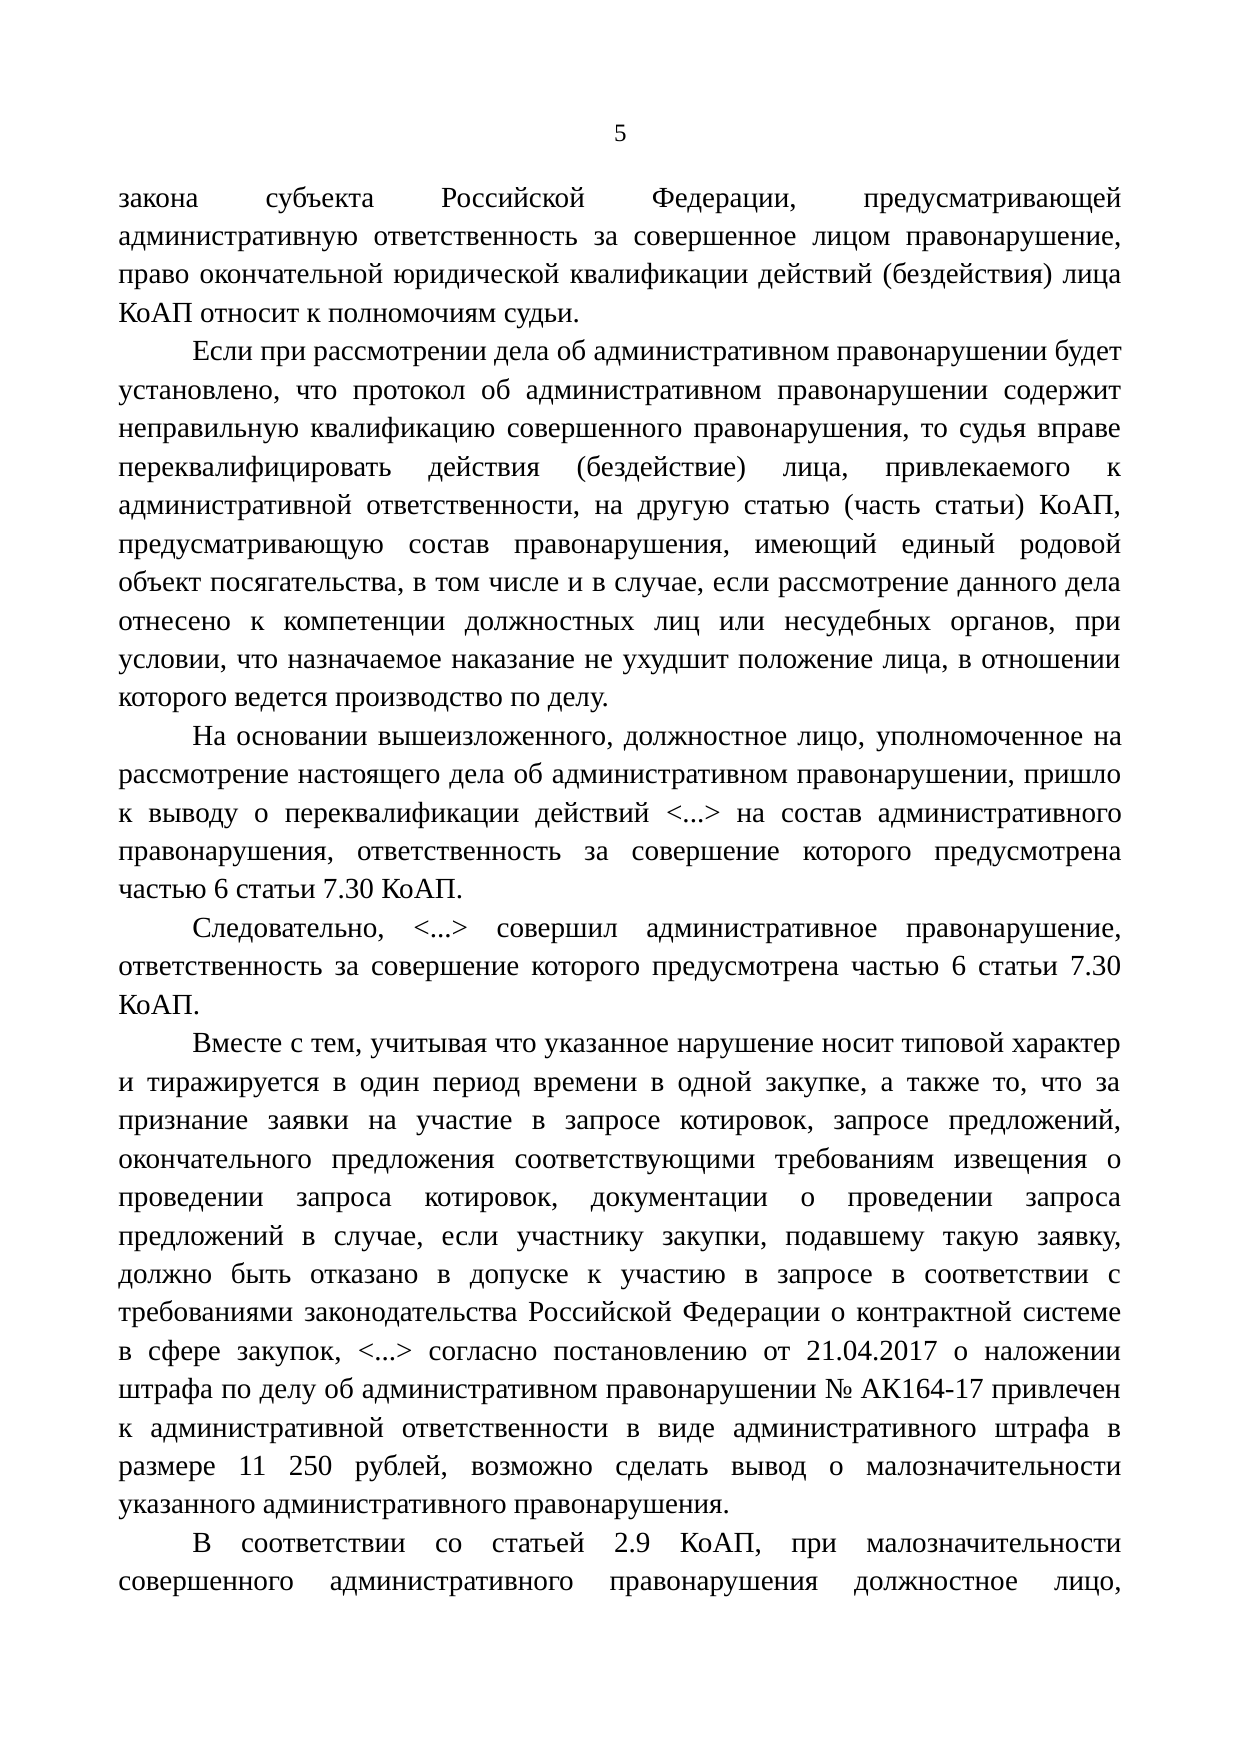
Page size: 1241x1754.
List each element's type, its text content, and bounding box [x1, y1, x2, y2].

text Вместе с тем, учитывая что указанное нарушение носит типовой характер и тиражируется в один период времени в одной закупке, а также то, что за признание заявки на участие в запросе котировок, запросе предложений, окончательного предложения соответствующими требованиям извещения о проведении запроса котировок, документации о проведении запроса предложений в случае, если участнику закупки, подавшему такую заявку, должно быть отказано в допуске к участию в запросе в соответствии с требованиями законодательства Российской Федерации о контрактной системе в сфере закупок, <...> согласно постановлению от 21.04.2017 о наложении штрафа по делу об административном правонарушении № АК164-17 привлечен к административной ответственности в виде административного штрафа в размере 11 250 рублей, возможно сделать вывод о малозначительности указанного административного правонарушения. [118, 1022, 1122, 1522]
text На основании вышеизложенного, должностное лицо, уполномоченное на рассмотрение настоящего дела об административном правонарушении, пришло к выводу о переквалификации действий <...> на состав административного правонарушения, ответственность за совершение которого предусмотрена частью 6 статьи 7.30 КоАП. [118, 714, 1122, 907]
text Следовательно, <...> совершил административное правонарушение, ответственность за совершение которого предусмотрена частью 6 статьи 7.30 КоАП. [118, 907, 1122, 1022]
text В соответствии со статьей 2.9 КоАП, при малозначительности совершенного административного правонарушения должностное лицо, [118, 1522, 1122, 1598]
text закона субъекта Российской Федерации, предусматривающей административную ответственность за совершенное лицом правонарушение, право окончательной юридической квалификации действий (бездействия) лица КоАП относит к полномочиям судьи. [118, 176, 1122, 330]
text Если при рассмотрении дела об административном правонарушении будет установлено, что протокол об административном правонарушении содержит неправильную квалификацию совершенного правонарушения, то судья вправе переквалифицировать действия (бездействие) лица, привлекаемого к административной ответственности, на другую статью (часть статьи) КоАП, предусматривающую состав правонарушения, имеющий единый родовой объект посягательства, в том числе и в случае, если рассмотрение данного дела отнесено к компетенции должностных лиц или несудебных органов, при условии, что назначаемое наказание не ухудшит положение лица, в отношении которого ведется производство по делу. [118, 330, 1122, 714]
